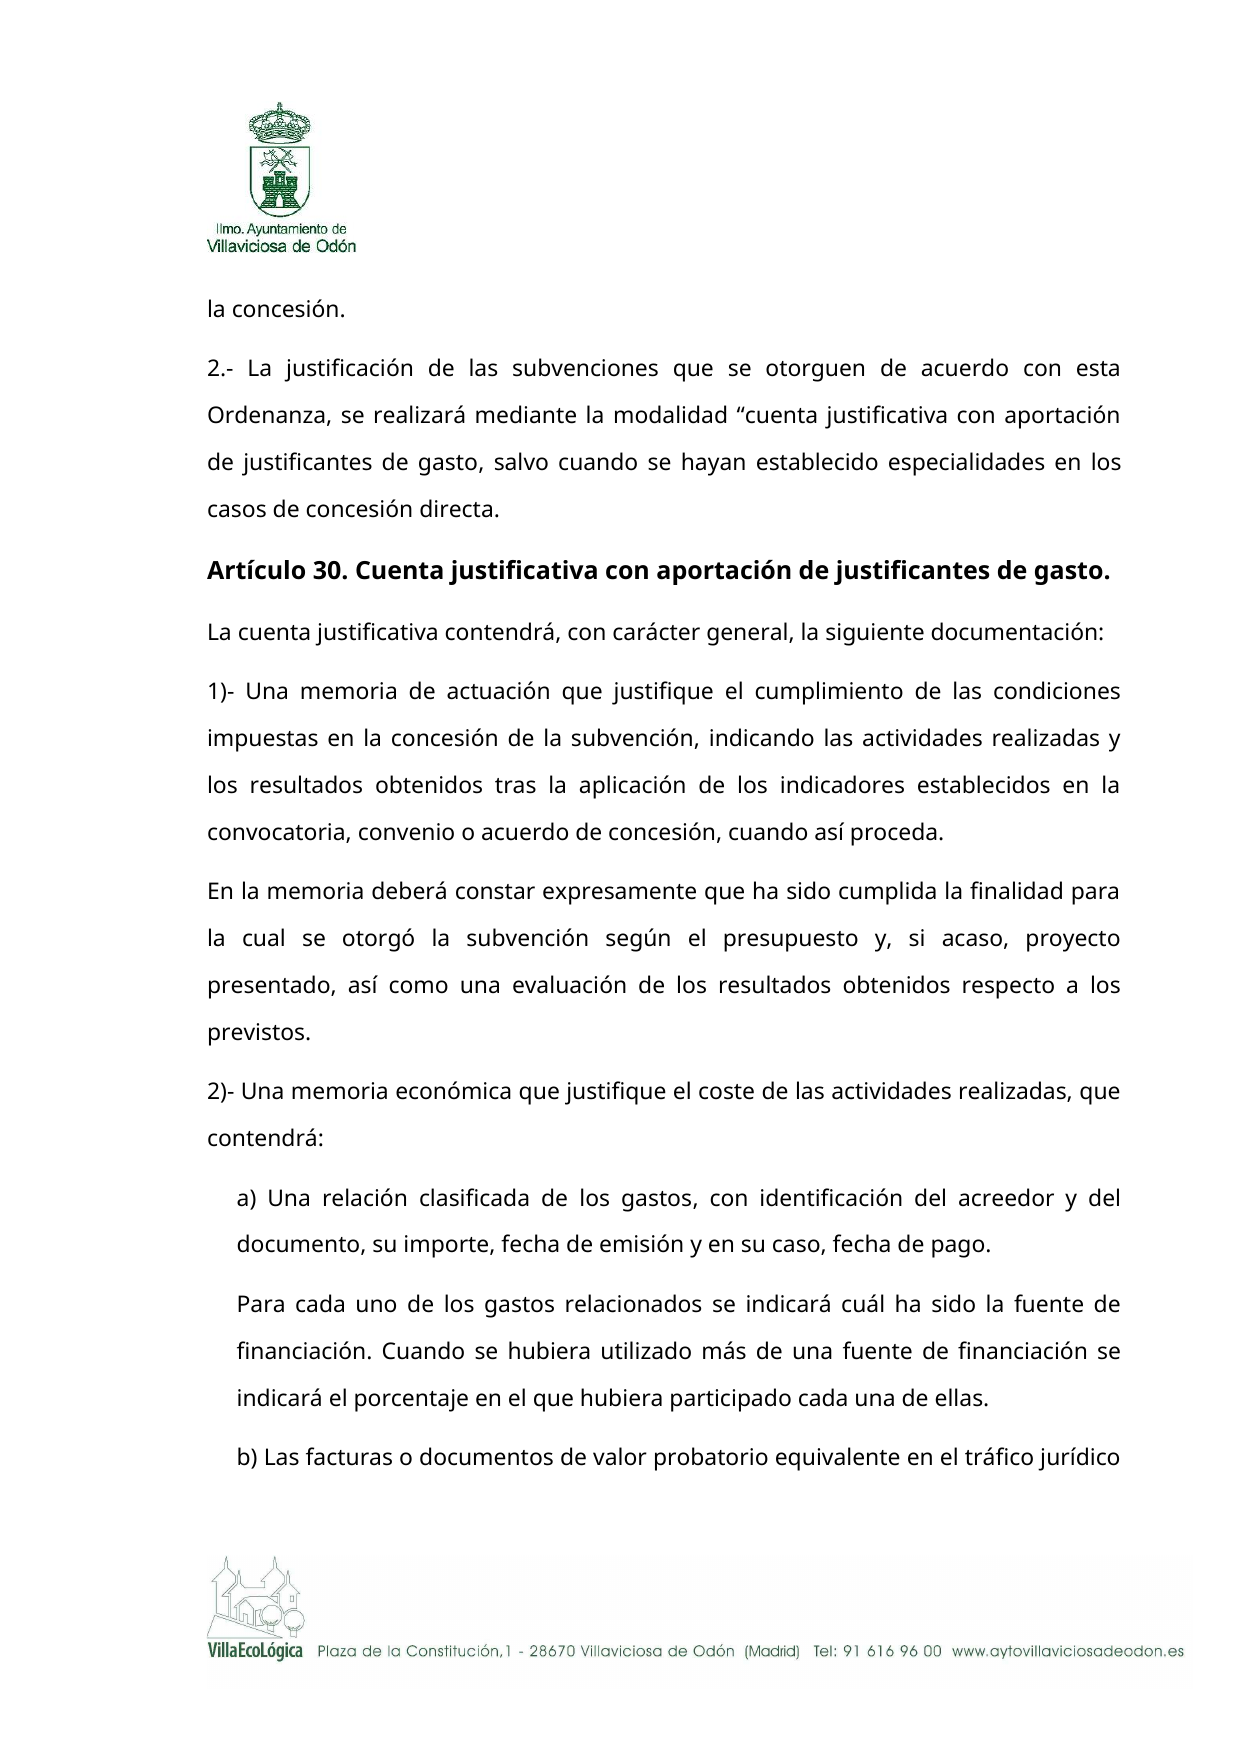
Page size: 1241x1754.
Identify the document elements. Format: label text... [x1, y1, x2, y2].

text La cuenta justificativa contendrá, con carácter general, la siguiente documentación: [207, 616, 1122, 647]
text 1)- Una memoria de actuación que justifique el cumplimiento de las condiciones impuestas en la concesión de la subvención, indicando las actividades realizadas y los resultados obtenidos tras la aplicación de los indicadores establecidos en la convocatoria, convenio o acuerdo de concesión, cuando así proceda. [207, 675, 1122, 847]
picture [206, 101, 357, 253]
text 2.- La justificación de las subvenciones que se otorguen de acuerdo con esta Ordenanza, se realizará mediante la modalidad “cuenta justificativa con aportación de justificantes de gasto, salvo cuando se hayan establecido especialidades en los casos de concesión directa. [207, 352, 1122, 524]
picture [206, 1555, 1193, 1689]
text b) Las facturas o documentos de valor probatorio equivalente en el tráfico jurídico [236, 1441, 1122, 1472]
text Para cada uno de los gastos relacionados se indicará cuál ha sido la fuente de financiación. Cuando se hubiera utilizado más de una fuente de financiación se indicará el porcentaje en el que hubiera participado cada una de ellas. [236, 1288, 1122, 1413]
text la concesión. [207, 293, 1122, 324]
text 2)- Una memoria económica que justifique el coste de las actividades realizadas, que contendrá: [207, 1075, 1122, 1153]
text En la memoria deberá constar expresamente que ha sido cumplida la finalidad para la cual se otorgó la subvención según el presupuesto y, si acaso, proyecto presentado, así como una evaluación de los resultados obtenidos respecto a los previstos. [207, 875, 1122, 1047]
subtitle Artículo 30. Cuenta justificativa con aportación de justificantes de gasto. [207, 552, 1122, 586]
text a) Una relación clasificada de los gastos, con identificación del acreedor y del documento, su importe, fecha de emisión y en su caso, fecha de pago. [236, 1181, 1122, 1259]
